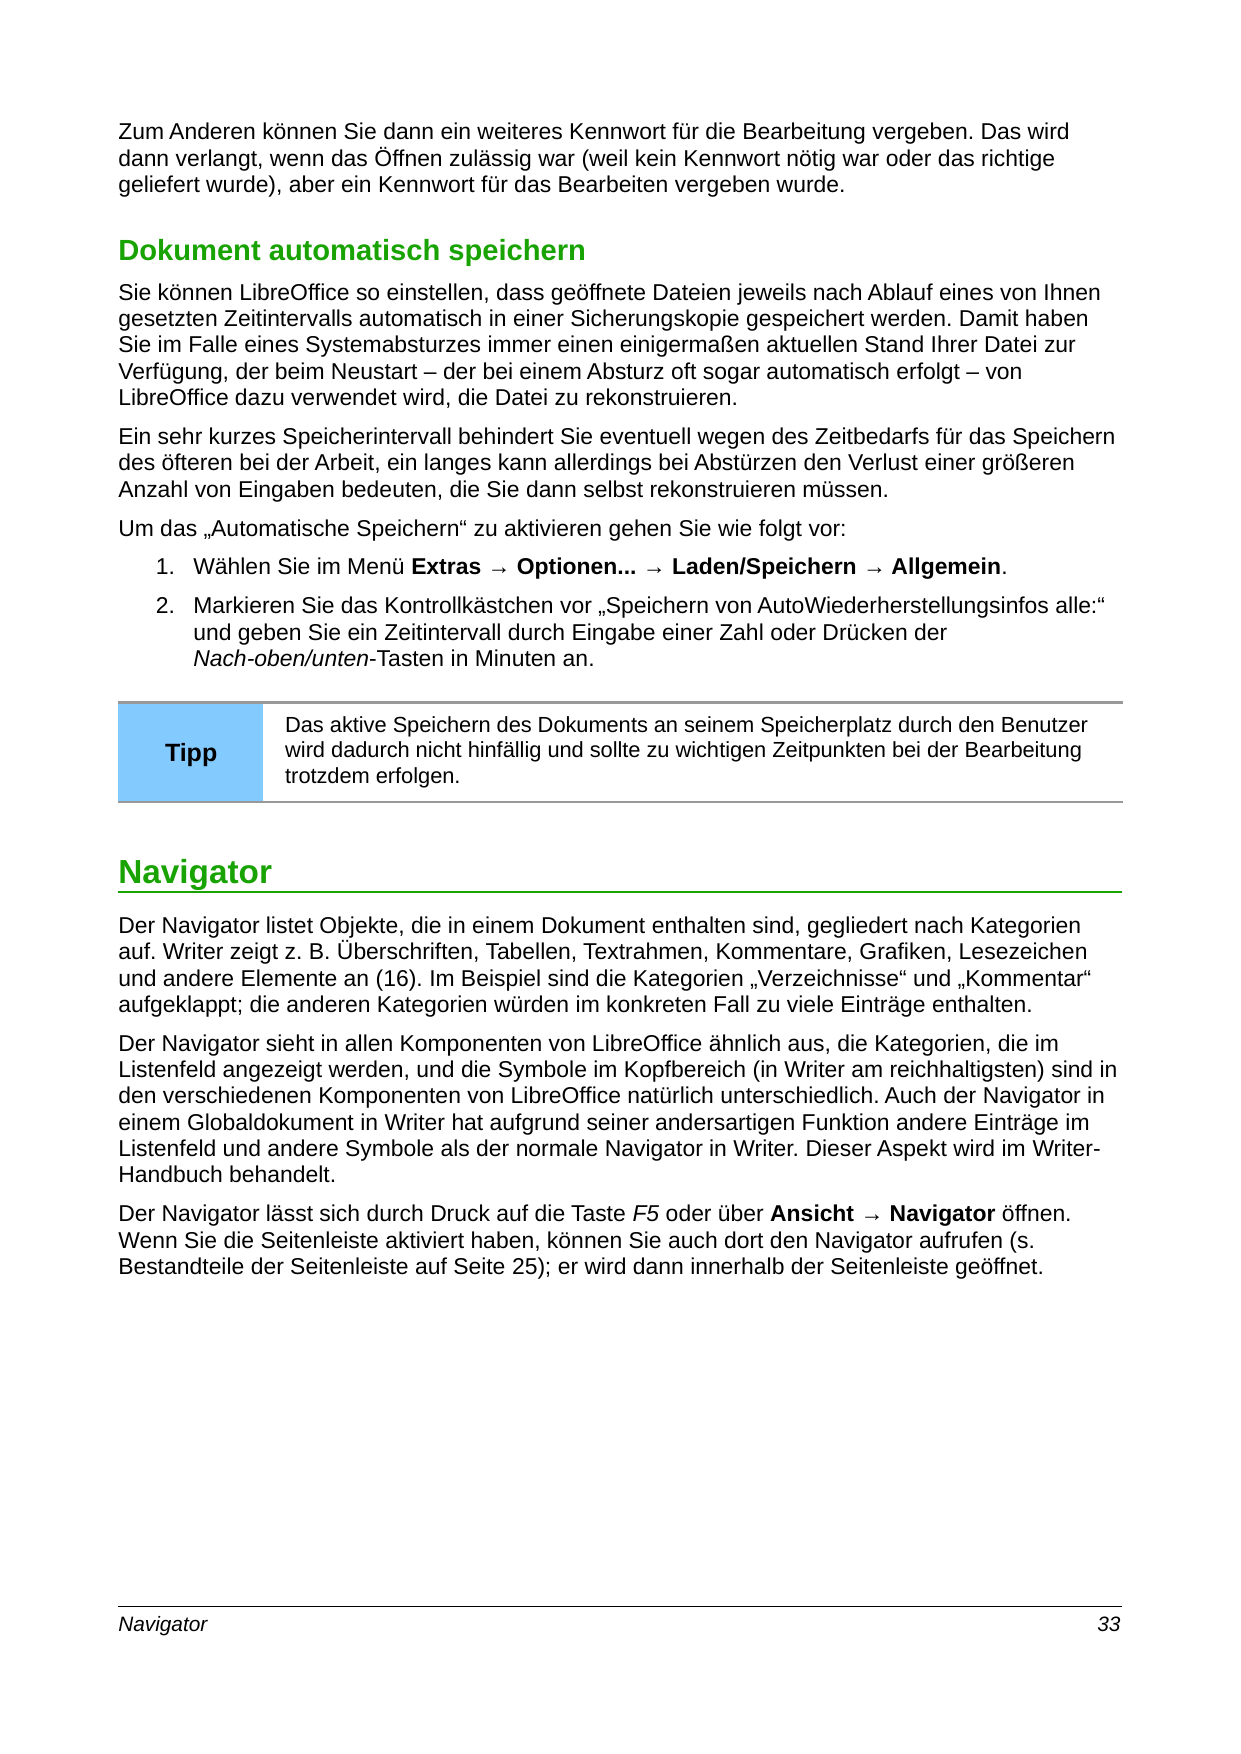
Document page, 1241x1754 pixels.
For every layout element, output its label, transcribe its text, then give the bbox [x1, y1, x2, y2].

text Der Navigator lässt sich durch Druck auf die Taste F5 oder über Ansicht → Navigator öffnen. Wenn Sie die Seitenleiste aktiviert haben, können Sie auch dort den Navigator aufrufen (s. Bestandteile der Seitenleiste auf Seite 25); er wird dann innerhalb der Seitenleiste geöffnet. [118, 1200, 1122, 1279]
subtitle Dokument automatisch speichern [118, 233, 1122, 266]
text Ein sehr kurzes Speicherintervall behindert Sie eventuell wegen des Zeitbedarfs für das Speichern des öfteren bei der Arbeit, ein langes kann allerdings bei Abstürzen den Verlust einer größeren Anzahl von Eingaben bedeuten, die Sie dann selbst rekonstruieren müssen. [118, 423, 1122, 502]
text Der Navigator sieht in allen Komponenten von LibreOffice ähnlich aus, die Kategorien, die im Listenfeld angezeigt werden, und die Symbole im Kopfbereich (in Writer am reichhaltigsten) sind in den verschiedenen Komponenten von LibreOffice natürlich unterschiedlich. Auch der Navigator in einem Globaldokument in Writer hat aufgrund seiner andersartigen Funktion andere Einträge im Listenfeld und andere Symbole als der normale Navigator in Writer. Dieser Aspekt wird im Writer-Handbuch behandelt. [118, 1030, 1122, 1188]
text Um das „Automatische Speichern“ zu aktivieren gehen Sie wie folgt vor: [118, 514, 1122, 541]
list Markieren Sie das Kontrollkästchen vor „Speichern von AutoWiederherstellungsinfos alle:“ und geben Sie ein Zeitintervall durch Eingabe einer Zahl oder Drücken der Nach-oben/unten-Tasten in Minuten an. [156, 592, 1122, 671]
text Zum Anderen können Sie dann ein weiteres Kennwort für die Bearbeitung vergeben. Das wird dann verlangt, wenn das Öffnen zulässig war (weil kein Kennwort nötig war oder das richtige geliefert wurde), aber ein Kennwort für das Bearbeiten vergeben wurde. [118, 118, 1122, 197]
table_header Tipp [118, 704, 263, 801]
table_header Das aktive Speichern des Dokuments an seinem Speicherplatz durch den Benutzer wird dadurch nicht hinfällig und sollte zu wichtigen Zeitpunkten bei der Bearbeitung trotzdem erfolgen. [264, 704, 1122, 801]
text Der Navigator listet Objekte, die in einem Dokument enthalten sind, gegliedert nach Kategorien auf. Writer zeigt z. B. Überschriften, Tabellen, Textrahmen, Kommentare, Grafiken, Lesezeichen und andere Elemente an (Abbildung 16). Im Beispiel sind die Kategorien „Verzeichnisse“ und „Kommentar“ aufgeklappt; die anderen Kategorien würden im konkreten Fall zu viele Einträge enthalten. [118, 912, 1122, 1017]
subtitle Navigator [118, 852, 1122, 891]
list Wählen Sie im Menü Extras → Optionen... → Laden/Speichern → Allgemein. [156, 553, 1122, 580]
text Sie können LibreOffice so einstellen, dass geöffnete Dateien jeweils nach Ablauf eines von Ihnen gesetzten Zeitintervalls automatisch in einer Sicherungskopie gespeichert werden. Damit haben Sie im Falle eines Systemabsturzes immer einen einigermaßen aktuellen Stand Ihrer Datei zur Verfügung, der beim Neustart – der bei einem Absturz oft sogar automatisch erfolgt – von LibreOffice dazu verwendet wird, die Datei zu rekonstruieren. [118, 279, 1122, 410]
